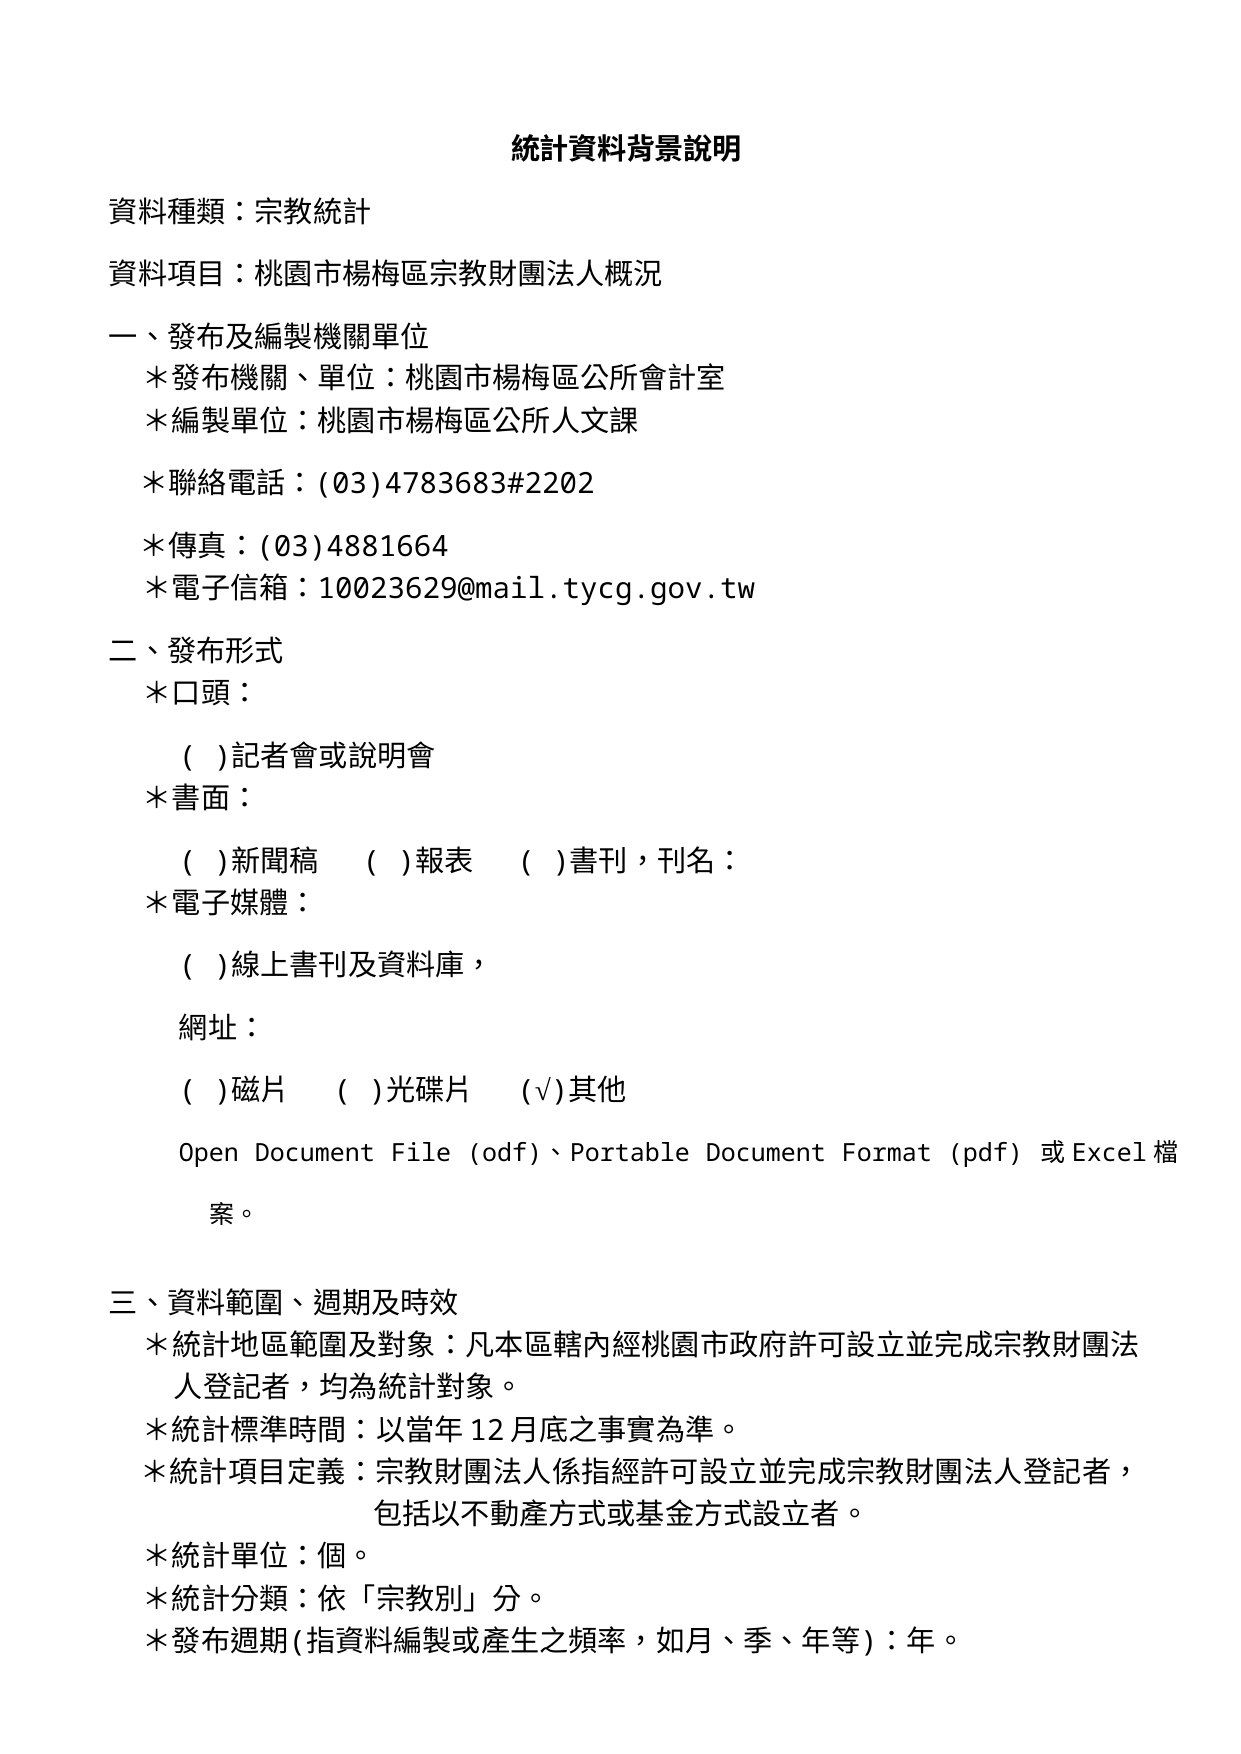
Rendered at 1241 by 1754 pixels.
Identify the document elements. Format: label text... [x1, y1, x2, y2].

table_header 統計資料背景說明 資料種類：宗教統計 資料項目：桃園市楊梅區宗教財團法人概況 一、發布及編製機關單位 ＊發布機關、單位：桃園市楊梅區公所會計室 ＊編製單位：桃園市楊梅區公所人文課 ＊聯絡電話：(03)4783683#2202 ＊傳真：(03)4881664 ＊電子信箱：10023629@mail.tycg.gov.tw 二、發布形式 ＊口頭： ( )記者會或說明會 ＊書面： ( )新聞稿 ( )報表 ( )書刊，刊名： ＊電子媒體： ( )線上書刊及資料庫， 網址： ( )磁片 ( )光碟片 (√)其他 Open Document File (odf)、Portable Document Format (pdf) 或Excel檔案。 三、資料範圍、週期及時效 ＊統計地區範圍及對象：凡本區轄內經桃園市政府許可設立並完成宗教財團法人登記者，均為統計對象。 ＊統計標準時間：以當年12月底之事實為準。 ＊統計項目定義：宗教財團法人係指經許可設立並完成宗教財團法人登記者，包括以不動產方式或基金方式設立者。 ＊統計單位：個。 ＊統計分類：依「宗教別」分。 ＊發布週期(指資料編製或產生之頻率，如月、季、年等)：年。 ＊時效(指統計標準時間至資料發布時間之間隔時間)：1個月。 ＊資料變革：無。 四、公開資料發布訊息 ＊預告發布日期(含預告方式及週期)：每年終了後1個月(原訂預告發布日期如遇例假日或國定假日則延至下一個工作日發布)。 ＊同步發送單位(說明資料發布時同步發送之單位或可同步查得該資料之網址)：桃園市政府民政局。 五、資料品質 ＊統計指標編製方法與資料來源說明：依據本公所資料彙編。 ＊統計資料交叉查核及確保資料合理性之機制(說明各項資料之相互關係及不同資料來源之相關統計差異性)：紙本紀錄與電子檔案交叉查核。 六、須注意及預定改變之事項(說明預定修正之資料、定義、統計方法等及其修正原因)：無。 七、其他事項：無。 [98, 105, 1155, 1660]
